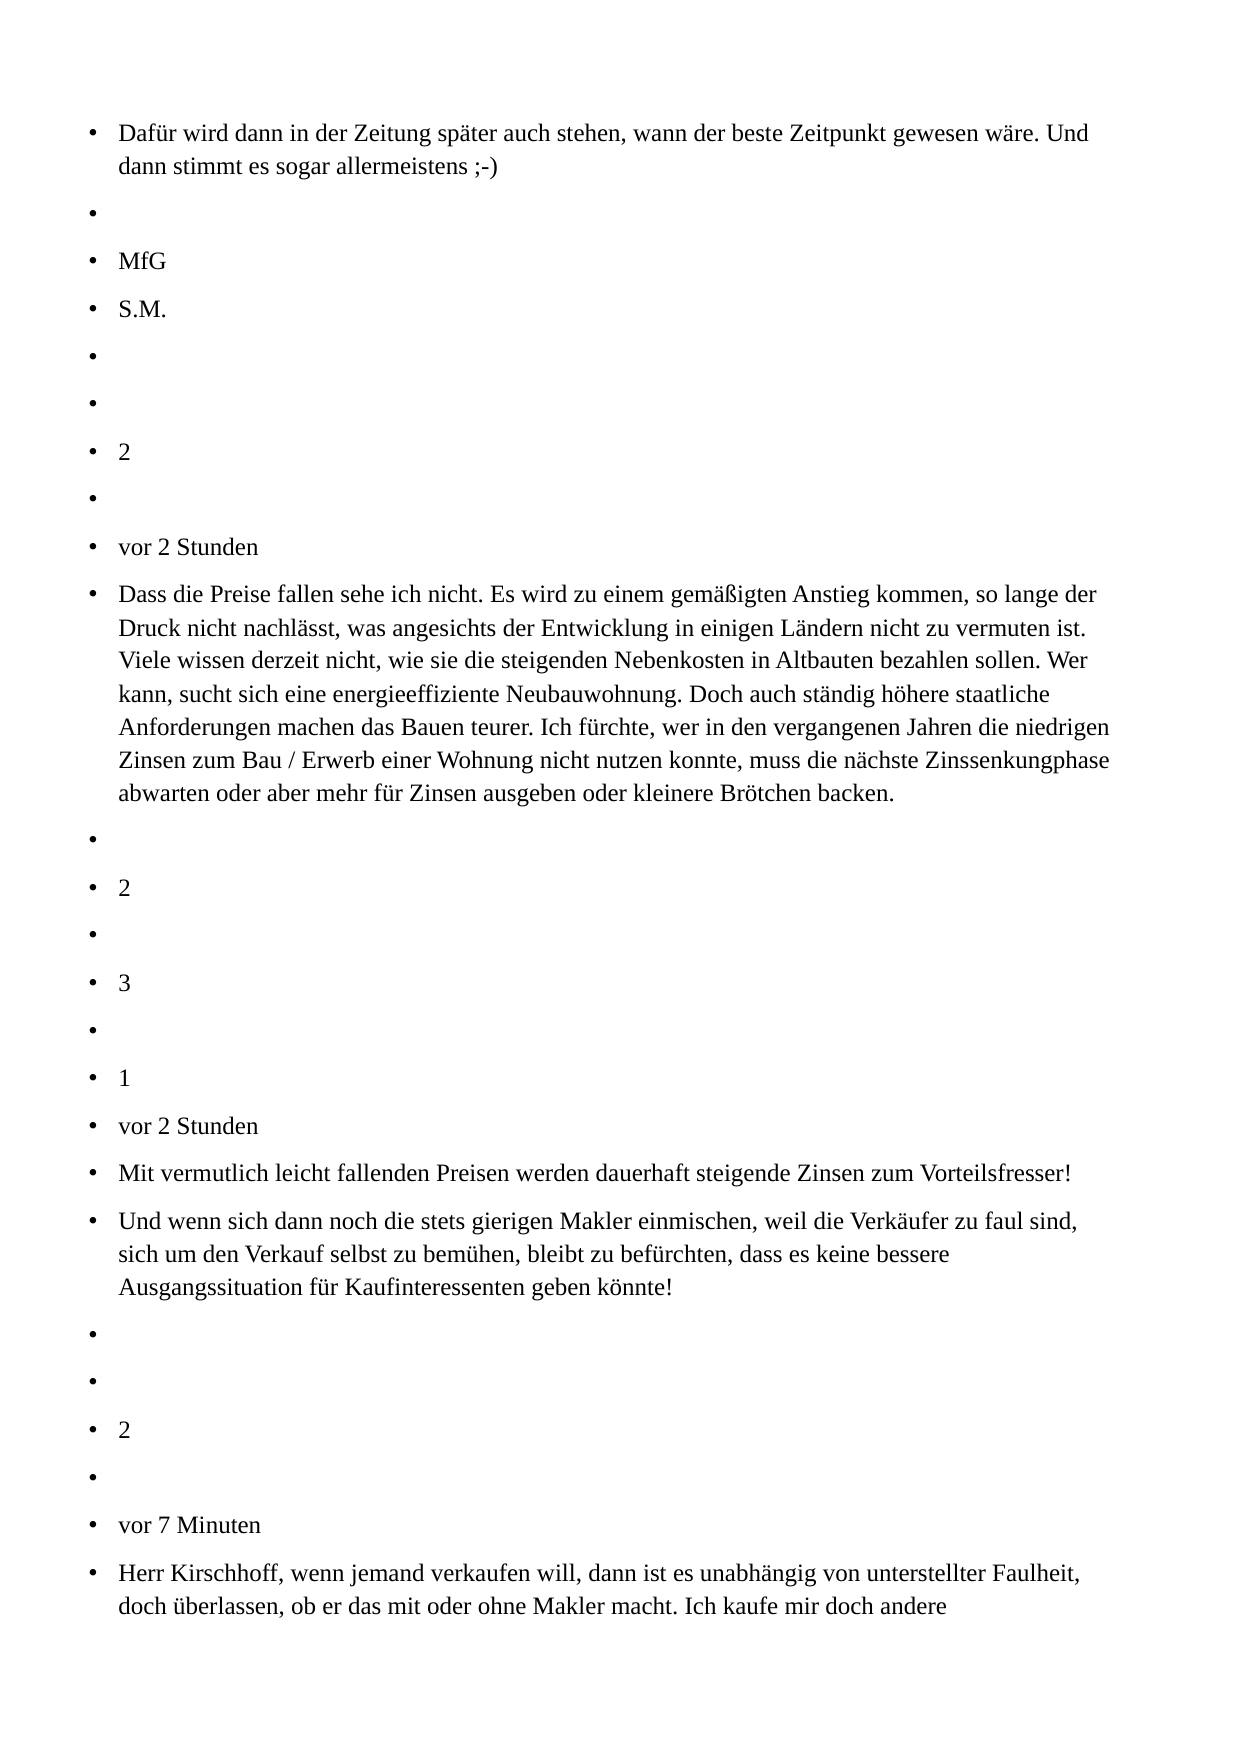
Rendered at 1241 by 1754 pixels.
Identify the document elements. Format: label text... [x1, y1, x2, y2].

list S.M. [118, 294, 1122, 323]
list Und wenn sich dann noch die stets gierigen Makler einmischen, weil die Verkäufer zu faul sind, sich um den Verkauf selbst zu bemühen, bleibt zu befürchten, dass es keine bessere Ausgangssituation für Kaufinteressenten geben könnte! [118, 1206, 1122, 1301]
list vor 2 Stunden [118, 1111, 1122, 1140]
list Herr Kirschhoff, wenn jemand verkaufen will, dann ist es unabhängig von unterstellter Faulheit, doch überlassen, ob er das mit oder ohne Makler macht. Ich kaufe mir doch andere [118, 1558, 1122, 1619]
list 2 [118, 437, 1122, 466]
list 2 [118, 1415, 1122, 1444]
list Mit vermutlich leicht fallenden Preisen werden dauerhaft steigende Zinsen zum Vorteilsfresser! [118, 1158, 1122, 1187]
list 1 [118, 1063, 1122, 1092]
list 3 [118, 968, 1122, 997]
list Dass die Preise fallen sehe ich nicht. Es wird zu einem gemäßigten Anstieg kommen, so lange der Druck nicht nachlässt, was angesichts der Entwicklung in einigen Ländern nicht zu vermuten ist. Viele wissen derzeit nicht, wie sie die steigenden Nebenkosten in Altbauten bezahlen sollen. Wer kann, sucht sich eine energieeffiziente Neubauwohnung. Doch auch ständig höhere staatliche Anforderungen machen das Bauen teurer. Ich fürchte, wer in den vergangenen Jahren die niedrigen Zinsen zum Bau / Erwerb einer Wohnung nicht nutzen konnte, muss die nächste Zinssenkungphase abwarten oder aber mehr für Zinsen ausgeben oder kleinere Brötchen backen. [118, 579, 1122, 806]
list Dafür wird dann in der Zeitung später auch stehen, wann der beste Zeitpunkt gewesen wäre. Und dann stimmt es sogar allermeistens ;-) [118, 118, 1122, 180]
list vor 2 Stunden [118, 532, 1122, 561]
list MfG [118, 246, 1122, 275]
list vor 7 Minuten [118, 1510, 1122, 1539]
list 2 [118, 873, 1122, 902]
